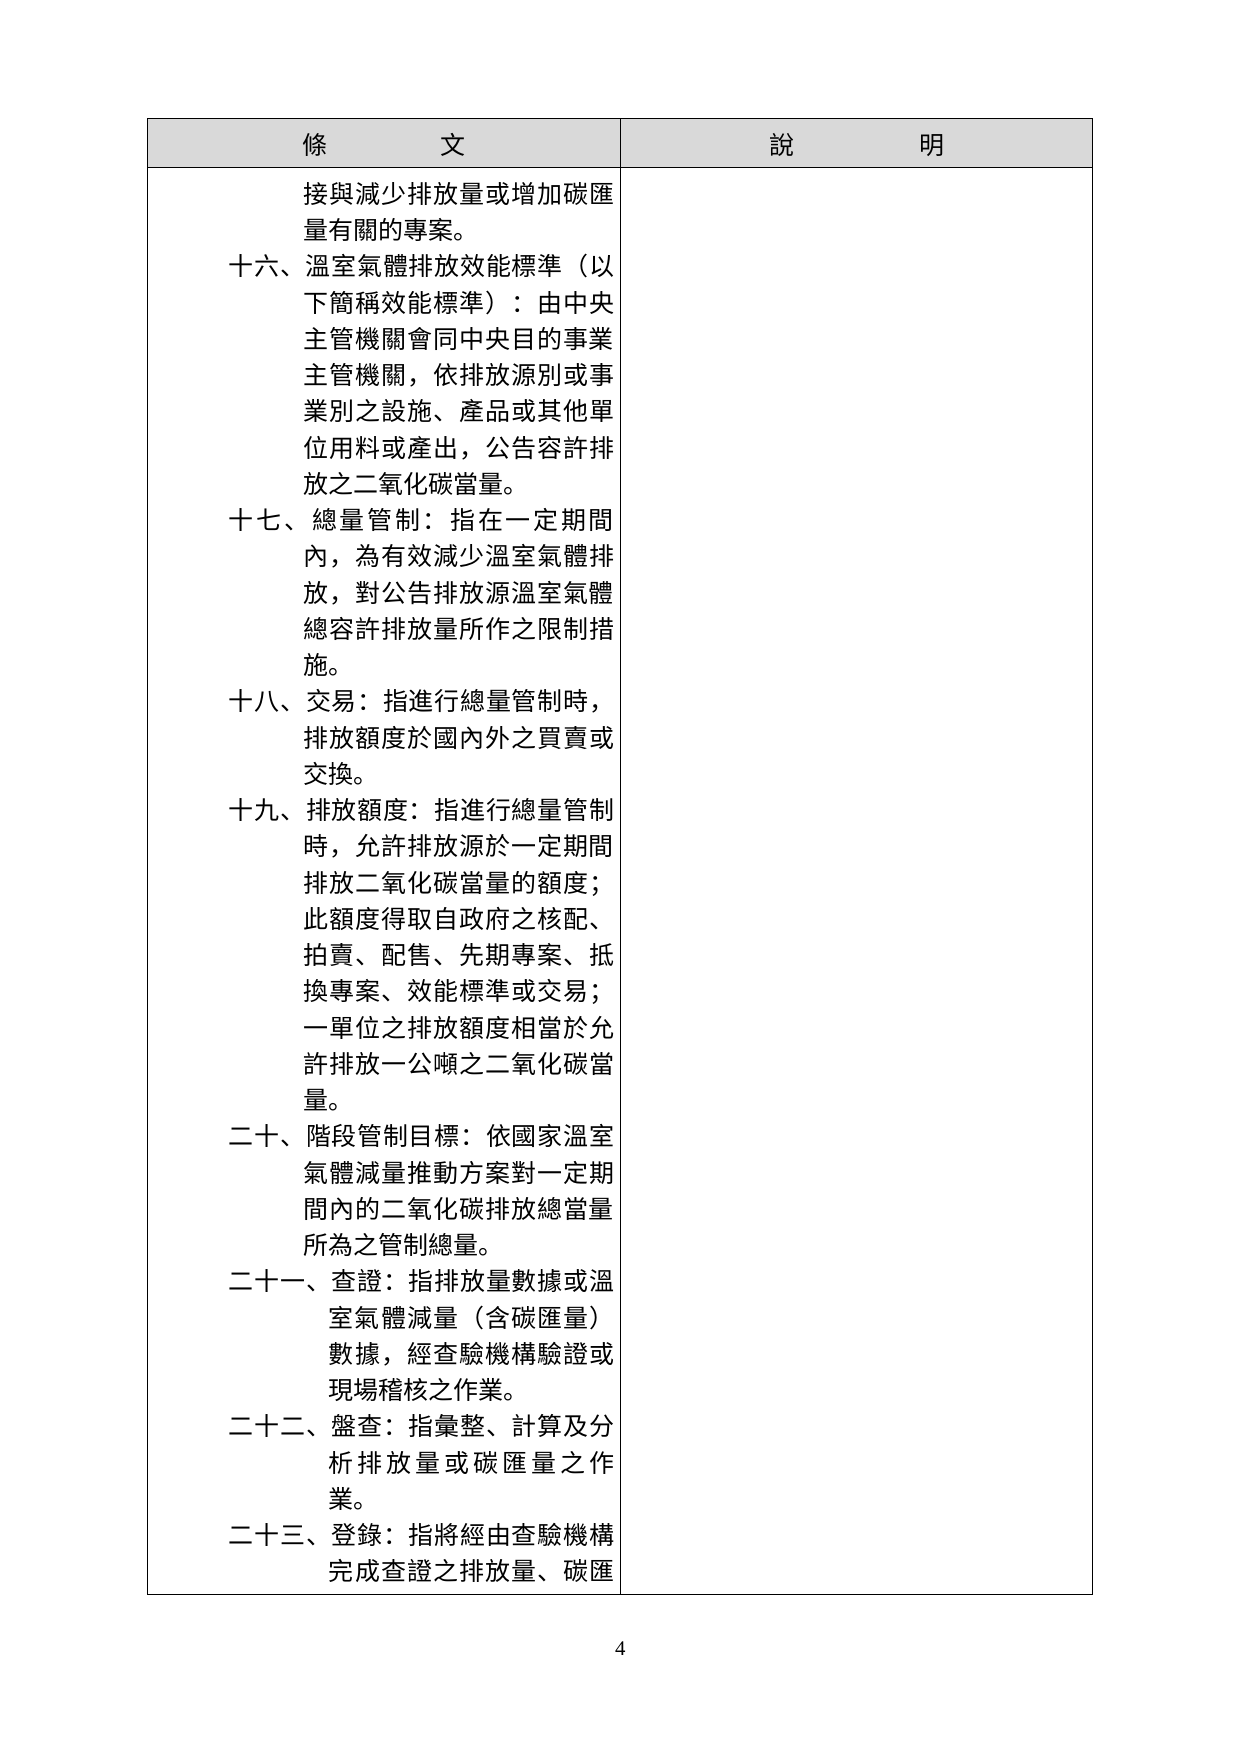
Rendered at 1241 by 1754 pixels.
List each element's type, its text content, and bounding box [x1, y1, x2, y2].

table_header 條 文 [148, 119, 620, 167]
table_cell [621, 168, 1092, 1594]
table_cell 接與減少排放量或增加碳匯量有關的專案。 十六、溫室氣體排放效能標準（以下簡稱效能標準）：由中央主管機關會同中央目的事業主管機關，依排放源別或事業別之設施、產品或其他單位用料或產出，公告容許排放之二氧化碳當量。 十七、總量管制：指在一定期間內，為有效減少溫室氣體排放，對公告排放源溫室氣體總容許排放量所作之限制措施。 十八、交易：指進行總量管制時，排放額度於國內外之買賣或交換。 十九、排放額度：指進行總量管制時，允許排放源於一定期間排放二氧化碳當量的額度；此額度得取自政府之核配、拍賣、配售、先期專案、抵換專案、效能標準或交易；一單位之排放額度相當於允許排放一公噸之二氧化碳當量。 二十、階段管制目標：依國家溫室氣體減量推動方案對一定期間內的二氧化碳排放總當量所為之管制總量。 二十一、查證：指排放量數據或溫室氣體減量（含碳匯量）數據，經查驗機構驗證或現場稽核之作業。 二十二、盤查：指彙整、計算及分析排放量或碳匯量之作業。 二十三、登錄：指將經由查驗機構完成查證之排放量、碳匯 [148, 168, 620, 1594]
table_header 說 明 [621, 119, 1092, 167]
